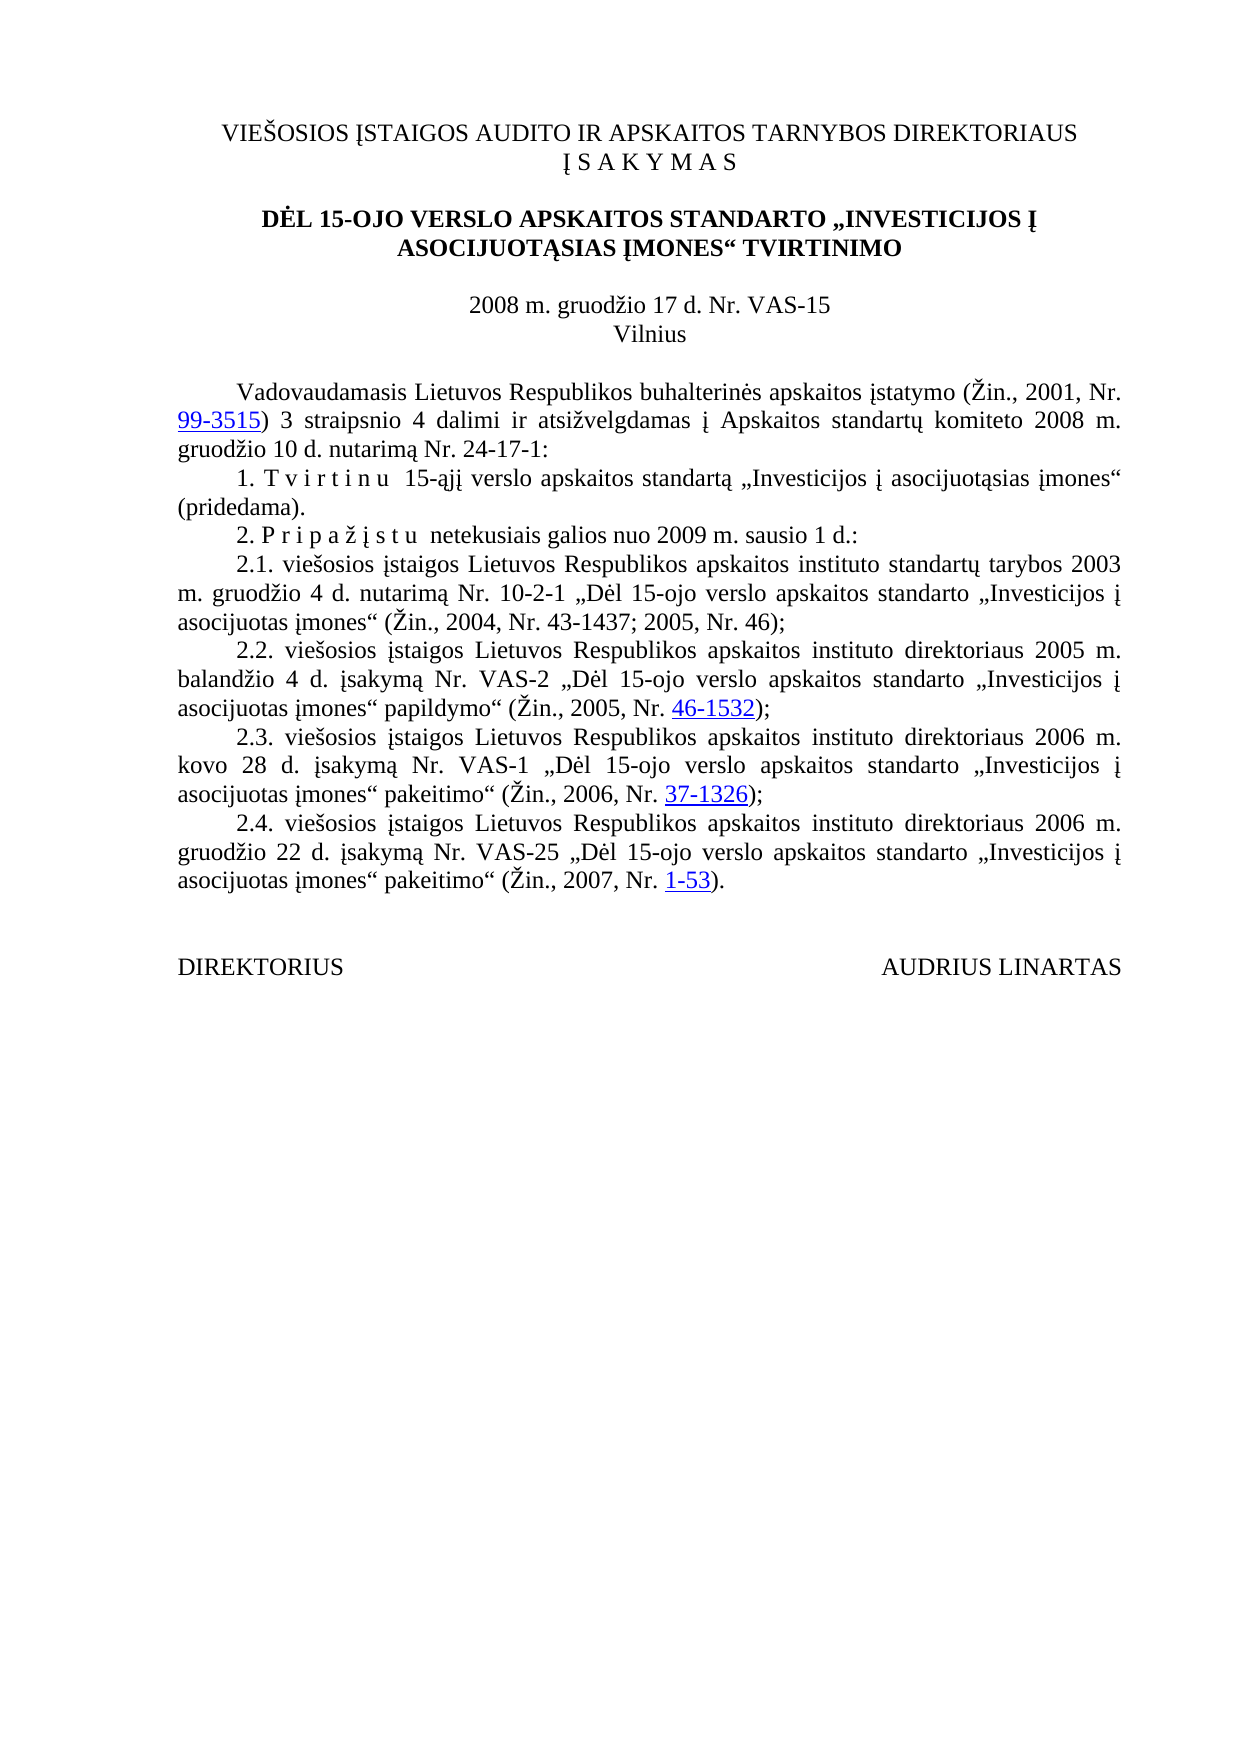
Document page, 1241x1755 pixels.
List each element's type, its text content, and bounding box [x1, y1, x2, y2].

text DĖL 15-OJO VERSLO APSKAITOS STANDARTO „INVESTICIJOS Į ASOCIJUOTĄSIAS ĮMONES“ TVIRTINIMO [177, 204, 1122, 262]
text 2.1. viešosios įstaigos Lietuvos Respublikos apskaitos instituto standartų tarybos 2003 m. gruodžio 4 d. nutarimą Nr. 10-2-1 „Dėl 15-ojo verslo apskaitos standarto „Investicijos į asocijuotas įmones“ (Žin., 2004, Nr. 43-1437; 2005, Nr. 46); [177, 549, 1122, 636]
text Vilnius [177, 319, 1122, 348]
text 2008 m. gruodžio 17 d. Nr. VAS-15 [177, 291, 1122, 319]
text 2.3. viešosios įstaigos Lietuvos Respublikos apskaitos instituto direktoriaus 2006 m. kovo 28 d. įsakymą Nr. VAS-1 „Dėl 15-ojo verslo apskaitos standarto „Investicijos į asocijuotas įmones“ pakeitimo“ (Žin., 2006, Nr. 37-1326); [177, 722, 1122, 808]
text Vadovaudamasis Lietuvos Respublikos buhalterinės apskaitos įstatymo (Žin., 2001, Nr. 99-3515) 3 straipsnio 4 dalimi ir atsižvelgdamas į Apskaitos standartų komiteto 2008 m. gruodžio 10 d. nutarimą Nr. 24-17-1: [177, 377, 1122, 463]
text 2.2. viešosios įstaigos Lietuvos Respublikos apskaitos instituto direktoriaus 2005 m. balandžio 4 d. įsakymą Nr. VAS-2 „Dėl 15-ojo verslo apskaitos standarto „Investicijos į asocijuotas įmones“ papildymo“ (Žin., 2005, Nr. 46-1532); [177, 636, 1122, 722]
text VIEŠOSIOS ĮSTAIGOS AUDITO IR APSKAITOS TARNYBOS DIREKTORIAUS [177, 118, 1122, 147]
text 1. Tvirtinu 15-ąjį verslo apskaitos standartą „Investicijos į asocijuotąsias įmones“ (pridedama). [177, 463, 1122, 521]
text ĮSAKYMAS [177, 147, 1122, 176]
text 2. Pripažįstu netekusiais galios nuo 2009 m. sausio 1 d.: [177, 521, 1122, 549]
text 2.4. viešosios įstaigos Lietuvos Respublikos apskaitos instituto direktoriaus 2006 m. gruodžio 22 d. įsakymą Nr. VAS-25 „Dėl 15-ojo verslo apskaitos standarto „Investicijos į asocijuotas įmones“ pakeitimo“ (Žin., 2007, Nr. 1-53). [177, 808, 1122, 894]
text DIREKTORIUS AUDRIUS LINARTAS [177, 952, 1122, 981]
